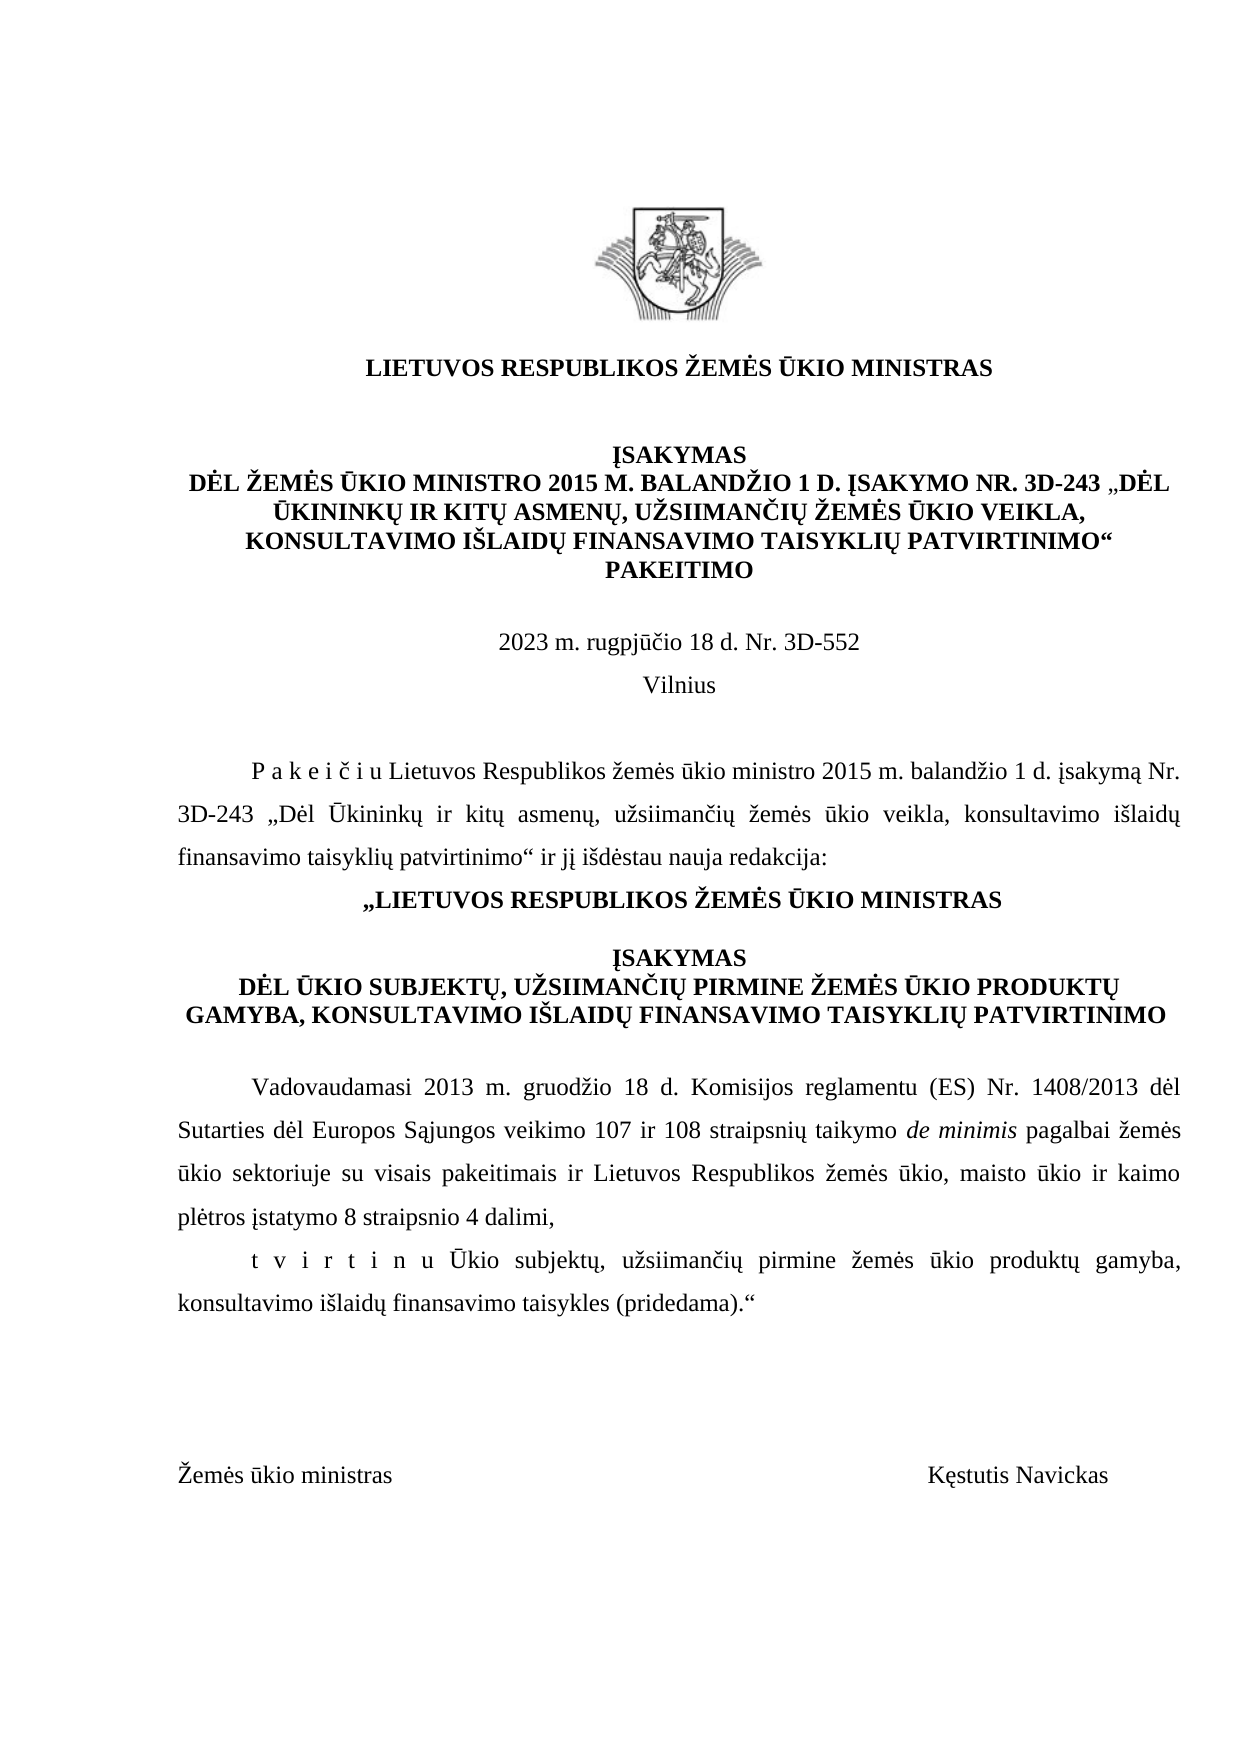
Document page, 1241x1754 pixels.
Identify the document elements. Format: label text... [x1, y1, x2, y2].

text ĮSAKYMAS [177, 440, 1181, 468]
text DĖL ŽEMĖS ŪKIO MINISTRO 2015 M. BALANDŽIO 1 D. ĮSAKYMO NR. 3D-243 „DĖL ŪKININKŲ IR KITŲ ASMENŲ, UŽSIIMANČIŲ ŽEMĖS ŪKIO VEIKLA, KONSULTAVIMO IŠLAIDŲ FINANSAVIMO TAISYKLIŲ PATVIRTINIMO“ PAKEITIMO [177, 468, 1181, 583]
text Vilnius [177, 670, 1181, 698]
text t v i r t i n u Ūkio subjektų, užsiimančių pirmine žemės ūkio produktų gamyba, konsultavimo išlaidų finansavimo taisykles (pridedama).“ [177, 1245, 1181, 1317]
text 2023 m. rugpjūčio 18 d. Nr. 3D-552 [177, 627, 1181, 655]
text LIETUVOS RESPUBLIKOS ŽEMĖS ŪKIO MINISTRAS [177, 353, 1181, 382]
text „LIETUVOS RESPUBLIKOS ŽEMĖS ŪKIO MINISTRAS [177, 885, 1181, 914]
text Vadovaudamasi 2013 m. gruodžio 18 d. Komisijos reglamentu (ES) Nr. 1408/2013 dėl Sutarties dėl Europos Sąjungos veikimo 107 ir 108 straipsnių taikymo de minimis pagalbai žemės ūkio sektoriuje su visais pakeitimais ir Lietuvos Respublikos žemės ūkio, maisto ūkio ir kaimo plėtros įstatymo 8 straipsnio 4 dalimi, [177, 1072, 1181, 1230]
text P a k e i č i u Lietuvos Respublikos žemės ūkio ministro 2015 m. balandžio 1 d. įsakymą Nr. 3D-243 „Dėl Ūkininkų ir kitų asmenų, užsiimančių žemės ūkio veikla, konsultavimo išlaidų finansavimo taisyklių patvirtinimo“ ir jį išdėstau nauja redakcija: [177, 756, 1181, 871]
text DĖL ŪKIO SUBJEKTŲ, užsiimančių PIRMINE žemės ūkio produktų gamyba, KONSULTAVIMO IŠLAIDŲ FINANSAVIMO TAISYKLIŲ PATVIRTINIMO [177, 972, 1181, 1029]
text Žemės ūkio ministras Kęstutis Navickas [177, 1460, 1181, 1489]
text ĮSAKYMAS [177, 943, 1181, 972]
